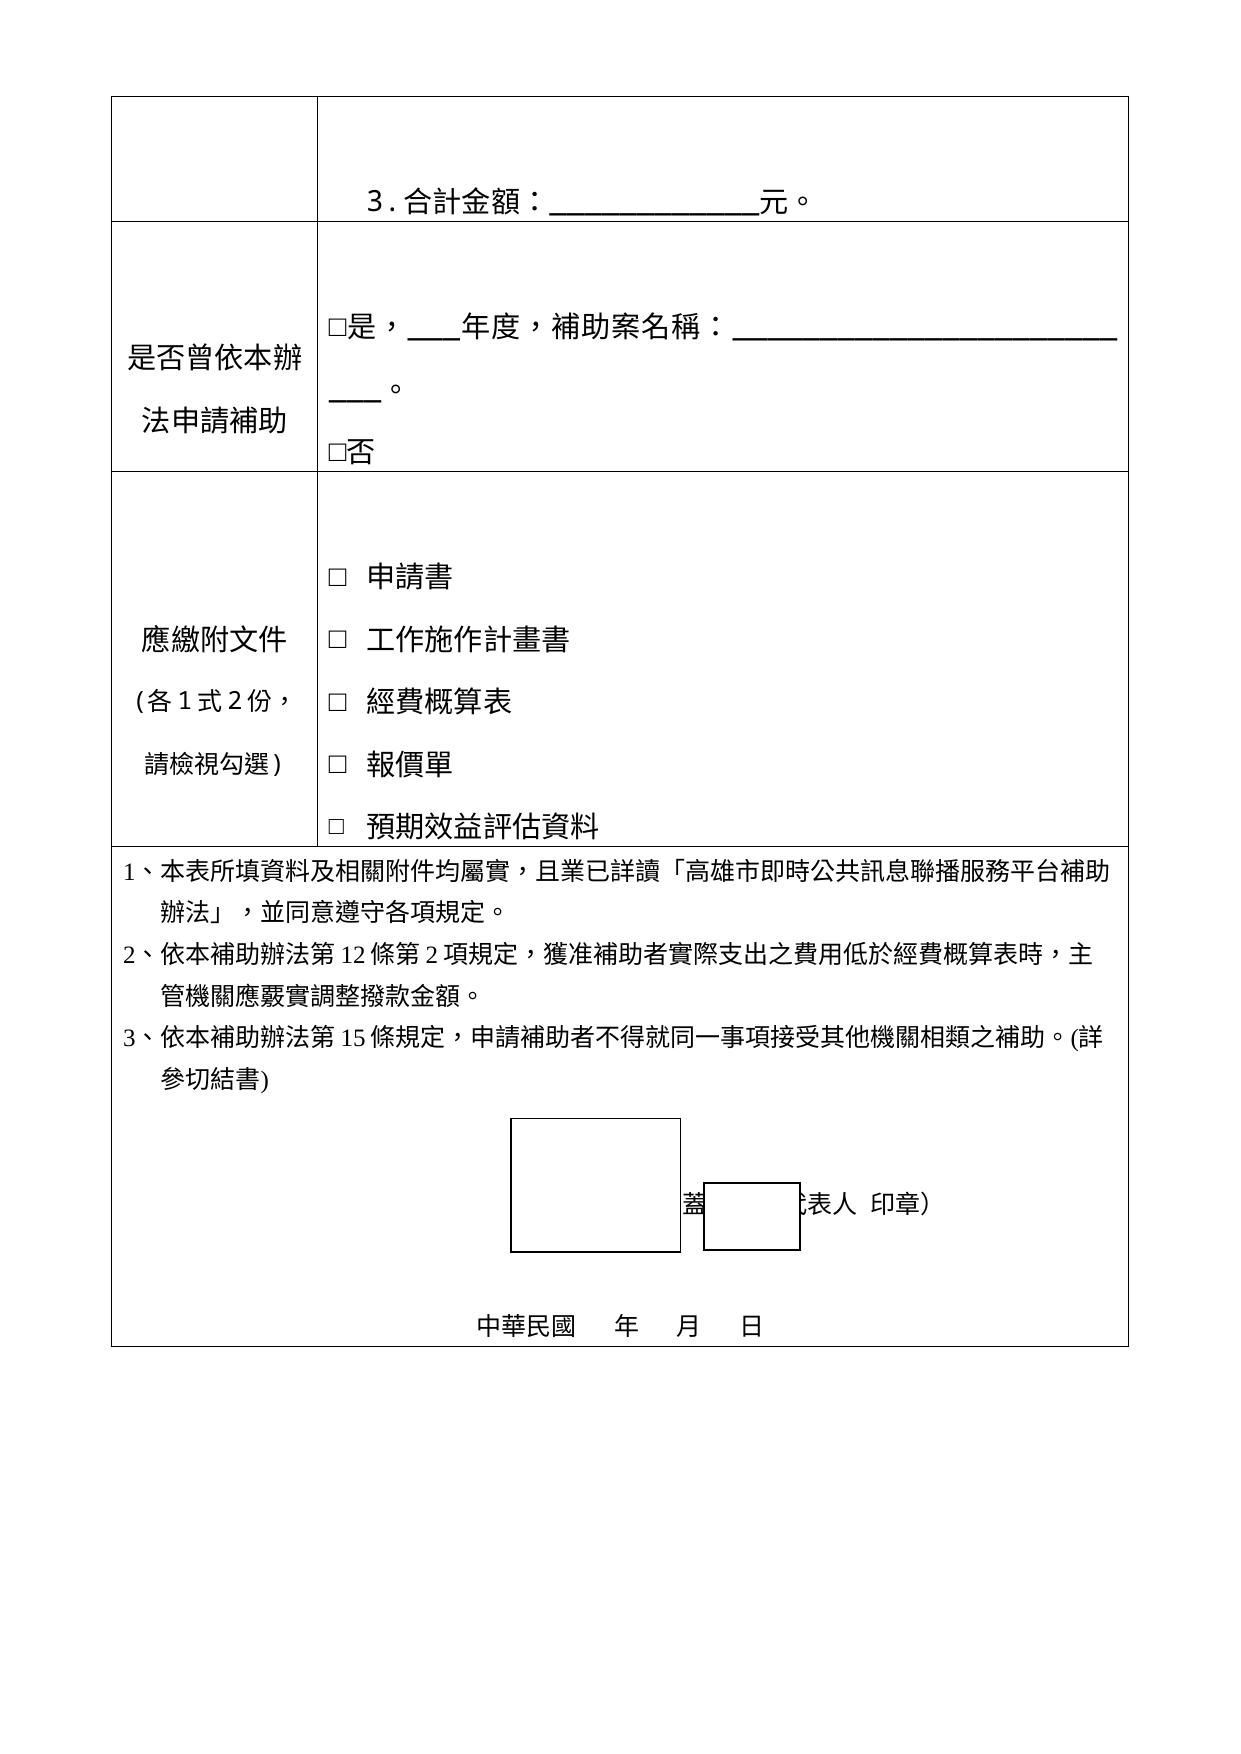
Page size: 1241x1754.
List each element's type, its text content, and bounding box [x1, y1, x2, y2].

table_cell □設備費： □建置費，金額____________。 □擴充費，金額____________。 (前案名稱： ) □維護費，金額____________。 (前案名稱： ) □修復費，金額____________。 合計金額：____________元。 [318, 97, 1128, 221]
table_cell 是否曾依本辦法申請補助 [112, 222, 317, 471]
table_cell [112, 97, 317, 221]
table_cell □是，___年度，補助案名稱：_________________________。 □否 [318, 222, 1128, 471]
table_cell 申請書 工作施作計畫書 經費概算表 報價單 預期效益評估資料 [318, 472, 1128, 846]
table_cell 1、本表所填資料及相關附件均屬實，且業已詳讀「高雄市即時公共訊息聯播服務平台補助辦法」，並同意遵守各項規定。 2、依本補助辦法第12條第2項規定，獲准補助者實際支出之費用低於經費概算表時，主管機關應覈實調整撥款金額。 3、依本補助辦法第15條規定，申請補助者不得就同一事項接受其他機關相類之補助。(詳參切結書) （請蓋公司、代表人 印章） 中華民國 年 月 日 [112, 847, 1128, 1346]
table_cell 應繳附文件 (各1式2份，請檢視勾選) [112, 472, 317, 846]
